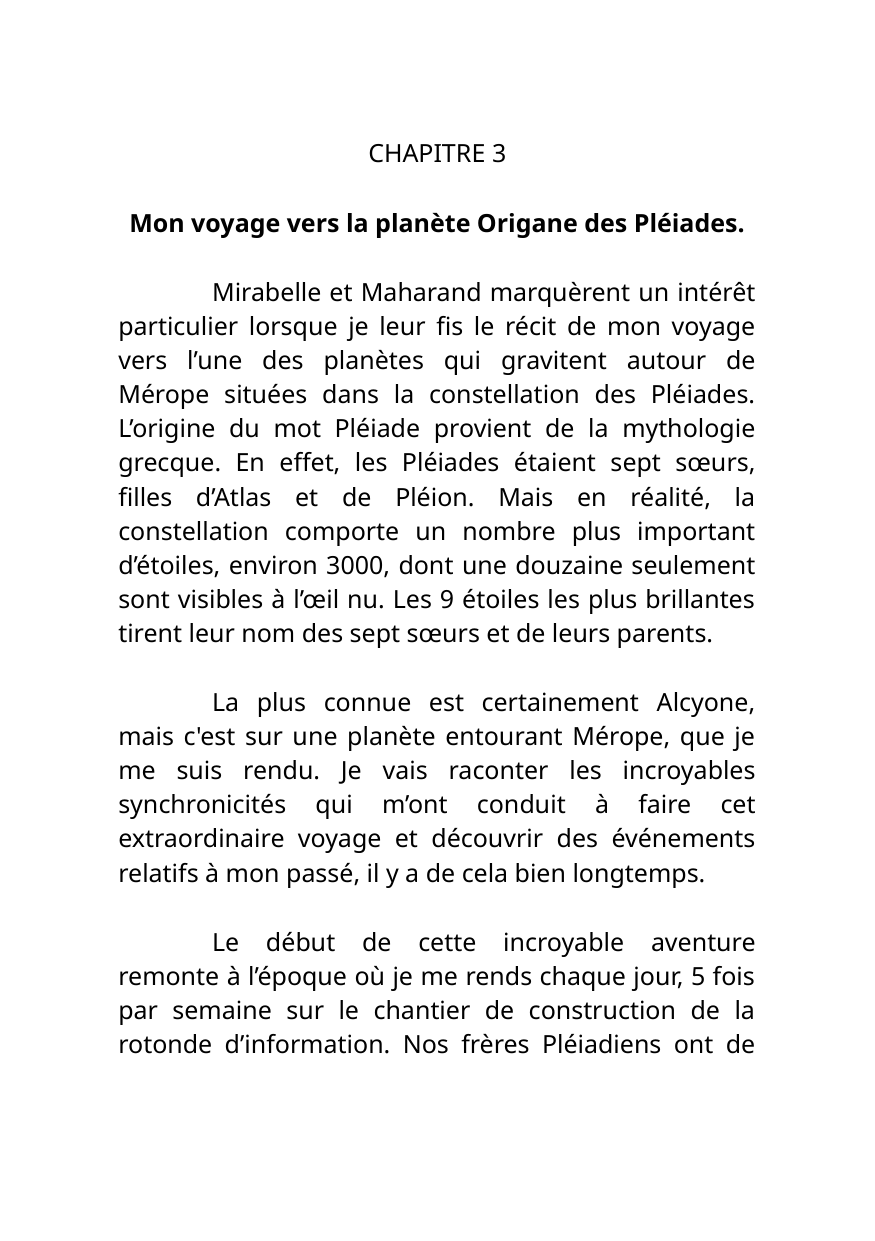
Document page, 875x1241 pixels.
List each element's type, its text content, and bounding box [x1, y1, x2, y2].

text Le début de cette incroyable aventure remonte à l’époque où je me rends chaque jour, 5 fois par semaine sur le chantier de construction de la rotonde d’information. Nos frères Pléiadiens ont de [118, 925, 756, 1061]
text CHAPITRE 3 [118, 136, 756, 170]
text La plus connue est certainement Alcyone, mais c'est sur une planète entourant Mérope, que je me suis rendu. Je vais raconter les incroyables synchronicités qui m’ont conduit à faire cet extraordinaire voyage et découvrir des événements relatifs à mon passé, il y a de cela bien longtemps. [118, 685, 756, 889]
subtitle Mon voyage vers la planète Origane des Pléiades. [118, 205, 756, 239]
text Mirabelle et Maharand marquèrent un intérêt particulier lorsque je leur fis le récit de mon voyage vers l’une des planètes qui gravitent autour de Mérope situées dans la constellation des Pléiades. L’origine du mot Pléiade provient de la mythologie grecque. En effet, les Pléiades étaient sept sœurs, filles d’Atlas et de Pléion. Mais en réalité, la constellation comporte un nombre plus important d’étoiles, environ 3000, dont une douzaine seulement sont visibles à l’œil nu. Les 9 étoiles les plus brillantes tirent leur nom des sept sœurs et de leurs parents. [118, 275, 756, 649]
